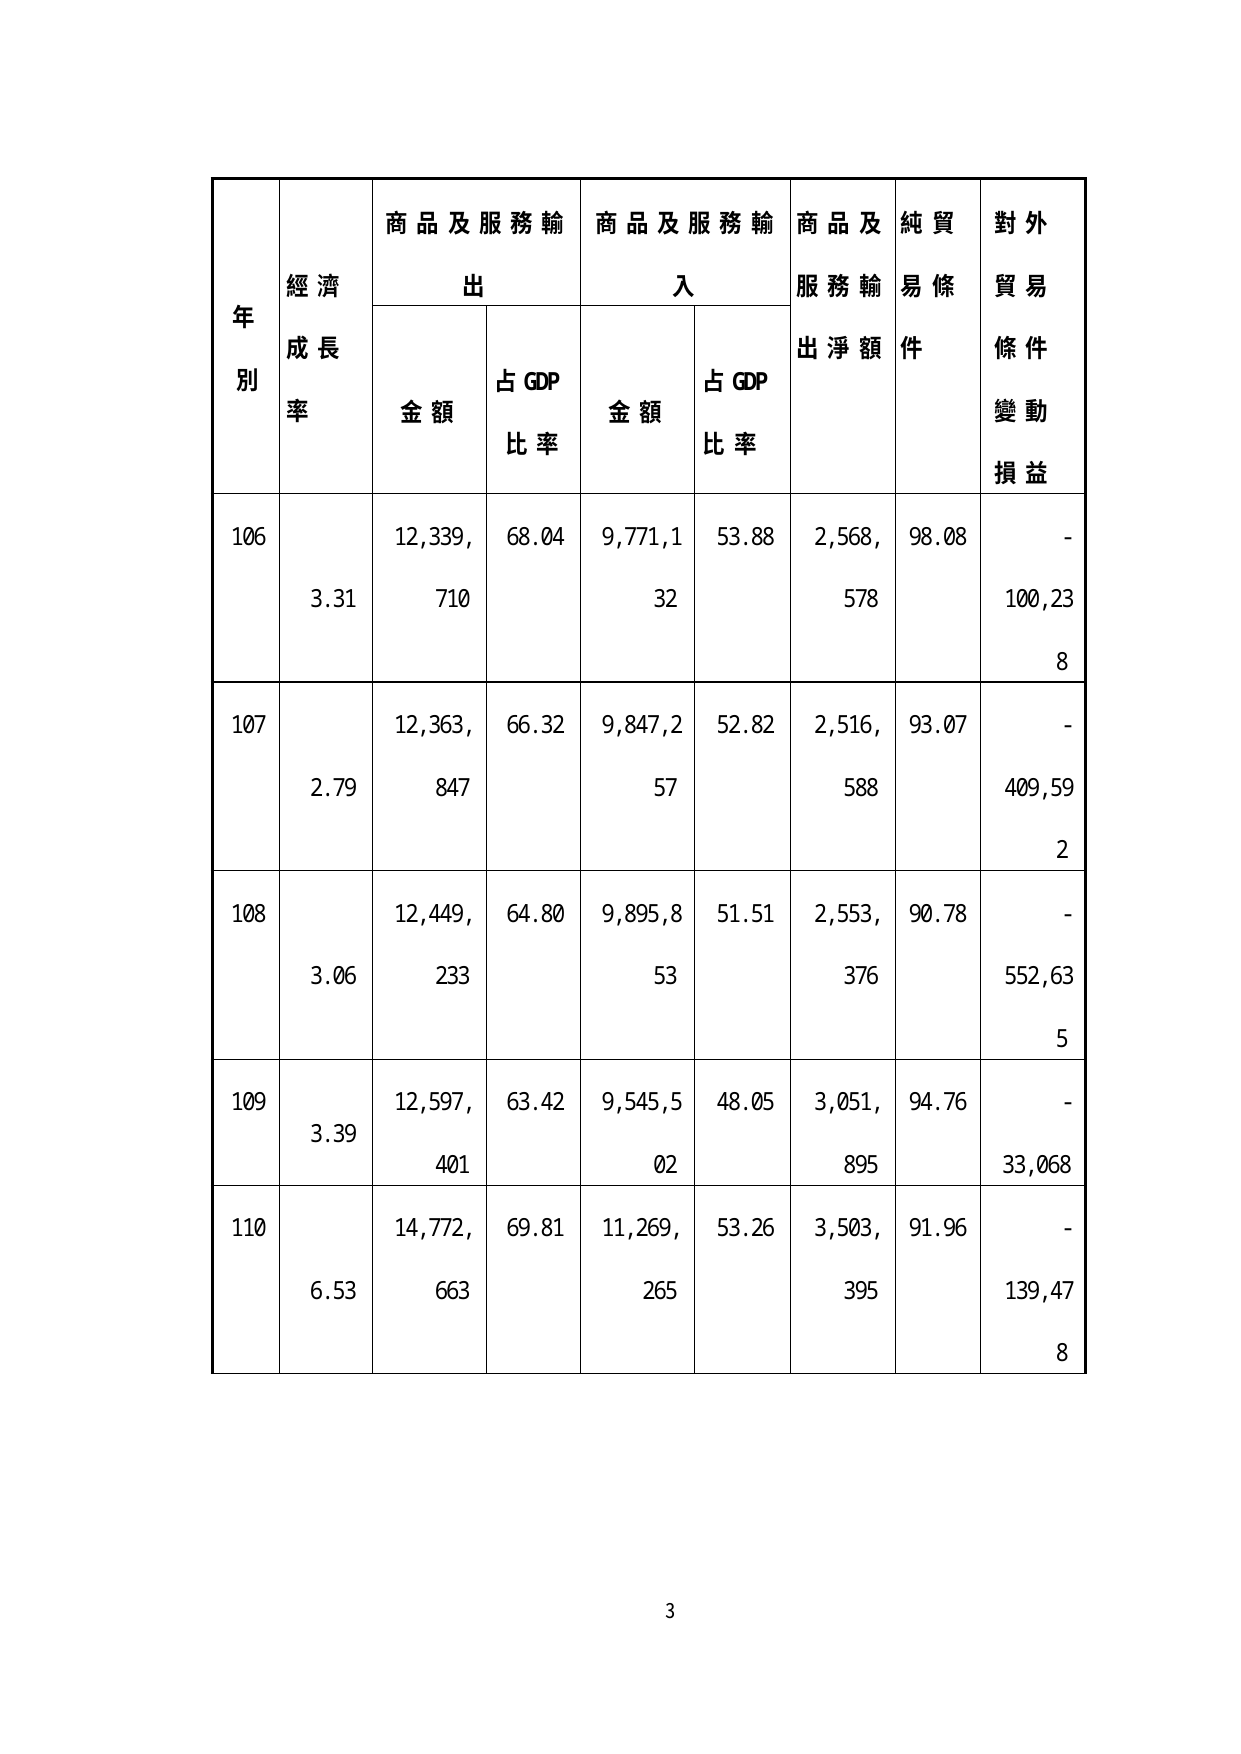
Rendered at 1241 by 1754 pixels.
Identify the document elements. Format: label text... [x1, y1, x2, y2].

table_cell 2,553,376 [791, 871, 895, 1058]
table_cell 68.04 [487, 494, 580, 681]
table_cell 53.88 [695, 494, 790, 681]
table_header 純貿易條件 [896, 180, 980, 493]
table_header 對外貿易條件變動損益 [981, 180, 1084, 493]
table_cell 3.06 [280, 871, 372, 1058]
table_cell 2.79 [280, 683, 372, 870]
table_cell 12,339,710 [373, 494, 486, 681]
table_cell 14,772,663 [373, 1186, 486, 1373]
table_cell 53.26 [695, 1186, 790, 1373]
table_cell 3,503,395 [791, 1186, 895, 1373]
table_cell 91.96 [896, 1186, 980, 1373]
table_cell 52.82 [695, 683, 790, 870]
table_cell 金額 [373, 306, 486, 493]
table_cell 9,895,853 [581, 871, 694, 1058]
table_header 商品及服務輸出淨額 [791, 180, 895, 493]
table_cell 金額 [581, 306, 694, 493]
table_cell 69.81 [487, 1186, 580, 1373]
table_cell 109 [214, 1060, 279, 1184]
table_cell -409,592 [981, 683, 1084, 870]
table_cell 9,847,257 [581, 683, 694, 870]
table_cell 占GDP比率 [695, 306, 790, 493]
table_cell 2,516,588 [791, 683, 895, 870]
table_cell 3.39 [280, 1060, 372, 1184]
table_cell -552,635 [981, 871, 1084, 1058]
table_cell 占GDP比率 [487, 306, 580, 493]
table_cell 12,449,233 [373, 871, 486, 1058]
table_cell 108 [214, 871, 279, 1058]
table_cell 48.05 [695, 1060, 790, 1184]
table_cell 12,597,401 [373, 1060, 486, 1184]
table_cell 94.76 [896, 1060, 980, 1184]
table_cell 3.31 [280, 494, 372, 681]
table_cell 106 [214, 494, 279, 681]
table_cell -100,238 [981, 494, 1084, 681]
table_header 商品及服務輸入 [581, 180, 790, 305]
table_cell 66.32 [487, 683, 580, 870]
table_cell 98.08 [896, 494, 980, 681]
table_cell 90.78 [896, 871, 980, 1058]
table_cell 3,051,895 [791, 1060, 895, 1184]
table_cell 11,269,265 [581, 1186, 694, 1373]
table_cell 64.80 [487, 871, 580, 1058]
table_header 商品及服務輸出 [373, 180, 580, 305]
table_cell 110 [214, 1186, 279, 1373]
table_cell 9,771,132 [581, 494, 694, 681]
table_cell 2,568,578 [791, 494, 895, 681]
table_cell 93.07 [896, 683, 980, 870]
table_cell -139,478 [981, 1186, 1084, 1373]
table_cell 63.42 [487, 1060, 580, 1184]
table_cell 6.53 [280, 1186, 372, 1373]
table_header 經濟成長率 [280, 180, 372, 493]
table_cell 107 [214, 683, 279, 870]
table_cell -33,068 [981, 1060, 1084, 1184]
table_cell 12,363,847 [373, 683, 486, 870]
table_header 年別 [214, 180, 279, 493]
table_cell 51.51 [695, 871, 790, 1058]
table_cell 9,545,502 [581, 1060, 694, 1184]
